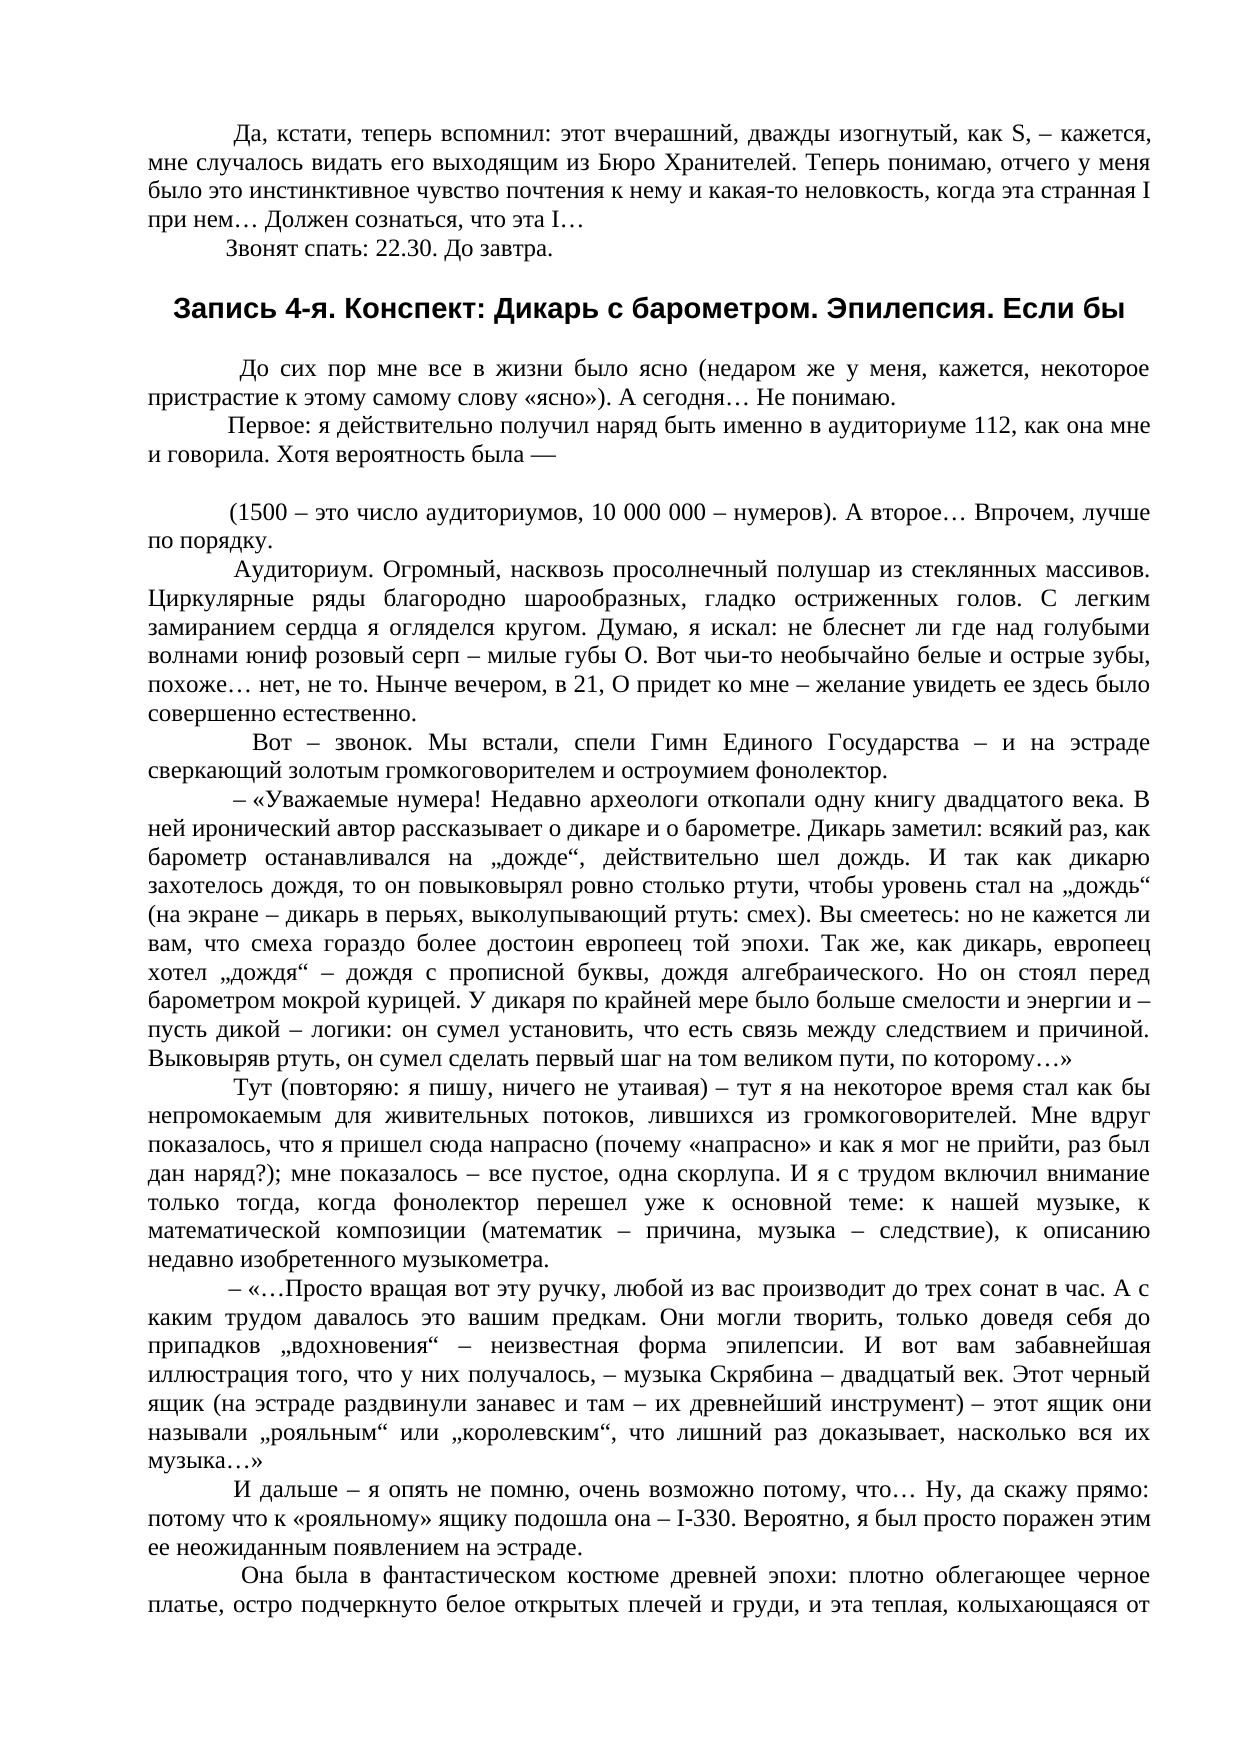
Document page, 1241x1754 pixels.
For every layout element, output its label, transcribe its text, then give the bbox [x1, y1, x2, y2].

text Звонят спать: 22.30. До завтра. [148, 233, 1152, 262]
text – «Уважаемые нумера! Недавно археологи откопали одну книгу двадцатого века. В ней иронический автор рассказывает о дикаре и о барометре. Дикарь заметил: всякий раз, как барометр останавливался на „дожде“, действительно шел дождь. И так как дикарю захотелось дождя, то он повыковырял ровно столько ртути, чтобы уровень стал на „дождь“ (на экране – дикарь в перьях, выколупывающий ртуть: смех). Вы смеетесь: но не кажется ли вам, что смеха гораздо более достоин европеец той эпохи. Так же, как дикарь, европеец хотел „дождя“ – дождя с прописной буквы, дождя алгебраического. Но он стоял перед барометром мокрой курицей. У дикаря по крайней мере было больше смелости и энергии и – пусть дикой – логики: он сумел установить, что есть связь между следствием и причиной. Выковыряв ртуть, он сумел сделать первый шаг на том великом пути, по которому…» [148, 784, 1152, 1072]
text – «…Просто вращая вот эту ручку, любой из вас производит до трех сонат в час. А с каким трудом давалось это вашим предкам. Они могли творить, только доведя себя до припадков „вдохновения“ – неизвестная форма эпилепсии. И вот вам забавнейшая иллюстрация того, что у них получалось, – музыка Скрябина – двадцатый век. Этот черный ящик (на эстраде раздвинули занавес и там – их древнейший инструмент) – этот ящик они называли „рояльным“ или „королевским“, что лишний раз доказывает, насколько вся их музыка…» [148, 1273, 1152, 1474]
text (1500 – это число аудиториумов, 10 000 000 – нумеров). А второе… Впрочем, лучше по порядку. [148, 497, 1152, 554]
text До сих пор мне все в жизни было ясно (недаром же у меня, кажется, некоторое пристрастие к этому самому слову «ясно»). А сегодня… Не понимаю. [148, 353, 1152, 410]
text Тут (повторяю: я пишу, ничего не утаивая) – тут я на некоторое время стал как бы непромокаемым для живительных потоков, лившихся из громкоговорителей. Мне вдруг показалось, что я пришел сюда напрасно (почему «напрасно» и как я мог не прийти, раз был дан наряд?); мне показалось – все пустое, одна скорлупа. И я с трудом включил внимание только тогда, когда фонолектор перешел уже к основной теме: к нашей музыке, к математической композиции (математик – причина, музыка – следствие), к описанию недавно изобретенного музыкометра. [148, 1072, 1152, 1273]
text Аудиториум. Огромный, насквозь просолнечный полушар из стеклянных массивов. Циркулярные ряды благородно шарообразных, гладко остриженных голов. С легким замиранием сердца я огляделся кругом. Думаю, я искал: не блеснет ли где над голубыми волнами юниф розовый серп – милые губы О. Вот чьи-то необычайно белые и острые зубы, похоже… нет, не то. Нынче вечером, в 21, О придет ко мне – желание увидеть ее здесь было совершенно естественно. [148, 554, 1152, 727]
subtitle Запись 4-я. Конспект: Дикарь с барометром. Эпилепсия. Если бы [148, 291, 1152, 324]
text И дальше – я опять не помню, очень возможно потому, что… Ну, да скажу прямо: потому что к «рояльному» ящику подошла она – I-330. Вероятно, я был просто поражен этим ее неожиданным появлением на эстраде. [148, 1474, 1152, 1560]
text Вот – звонок. Мы встали, спели Гимн Единого Государства – и на эстраде сверкающий золотым громкоговорителем и остроумием фонолектор. [148, 727, 1152, 784]
text Да, кстати, теперь вспомнил: этот вчерашний, дважды изогнутый, как S, – кажется, мне случалось видать его выходящим из Бюро Хранителей. Теперь понимаю, отчего у меня было это инстинктивное чувство почтения к нему и какая-то неловкость, когда эта странная I при нем… Должен сознаться, что эта I… [148, 118, 1152, 233]
text Она была в фантастическом костюме древней эпохи: плотно облегающее черное платье, остро подчеркнуто белое открытых плечей и груди, и эта теплая, колыхающаяся от [148, 1560, 1152, 1618]
text Первое: я действительно получил наряд быть именно в аудиториуме 112, как она мне и говорила. Хотя вероятность была — [148, 410, 1152, 468]
